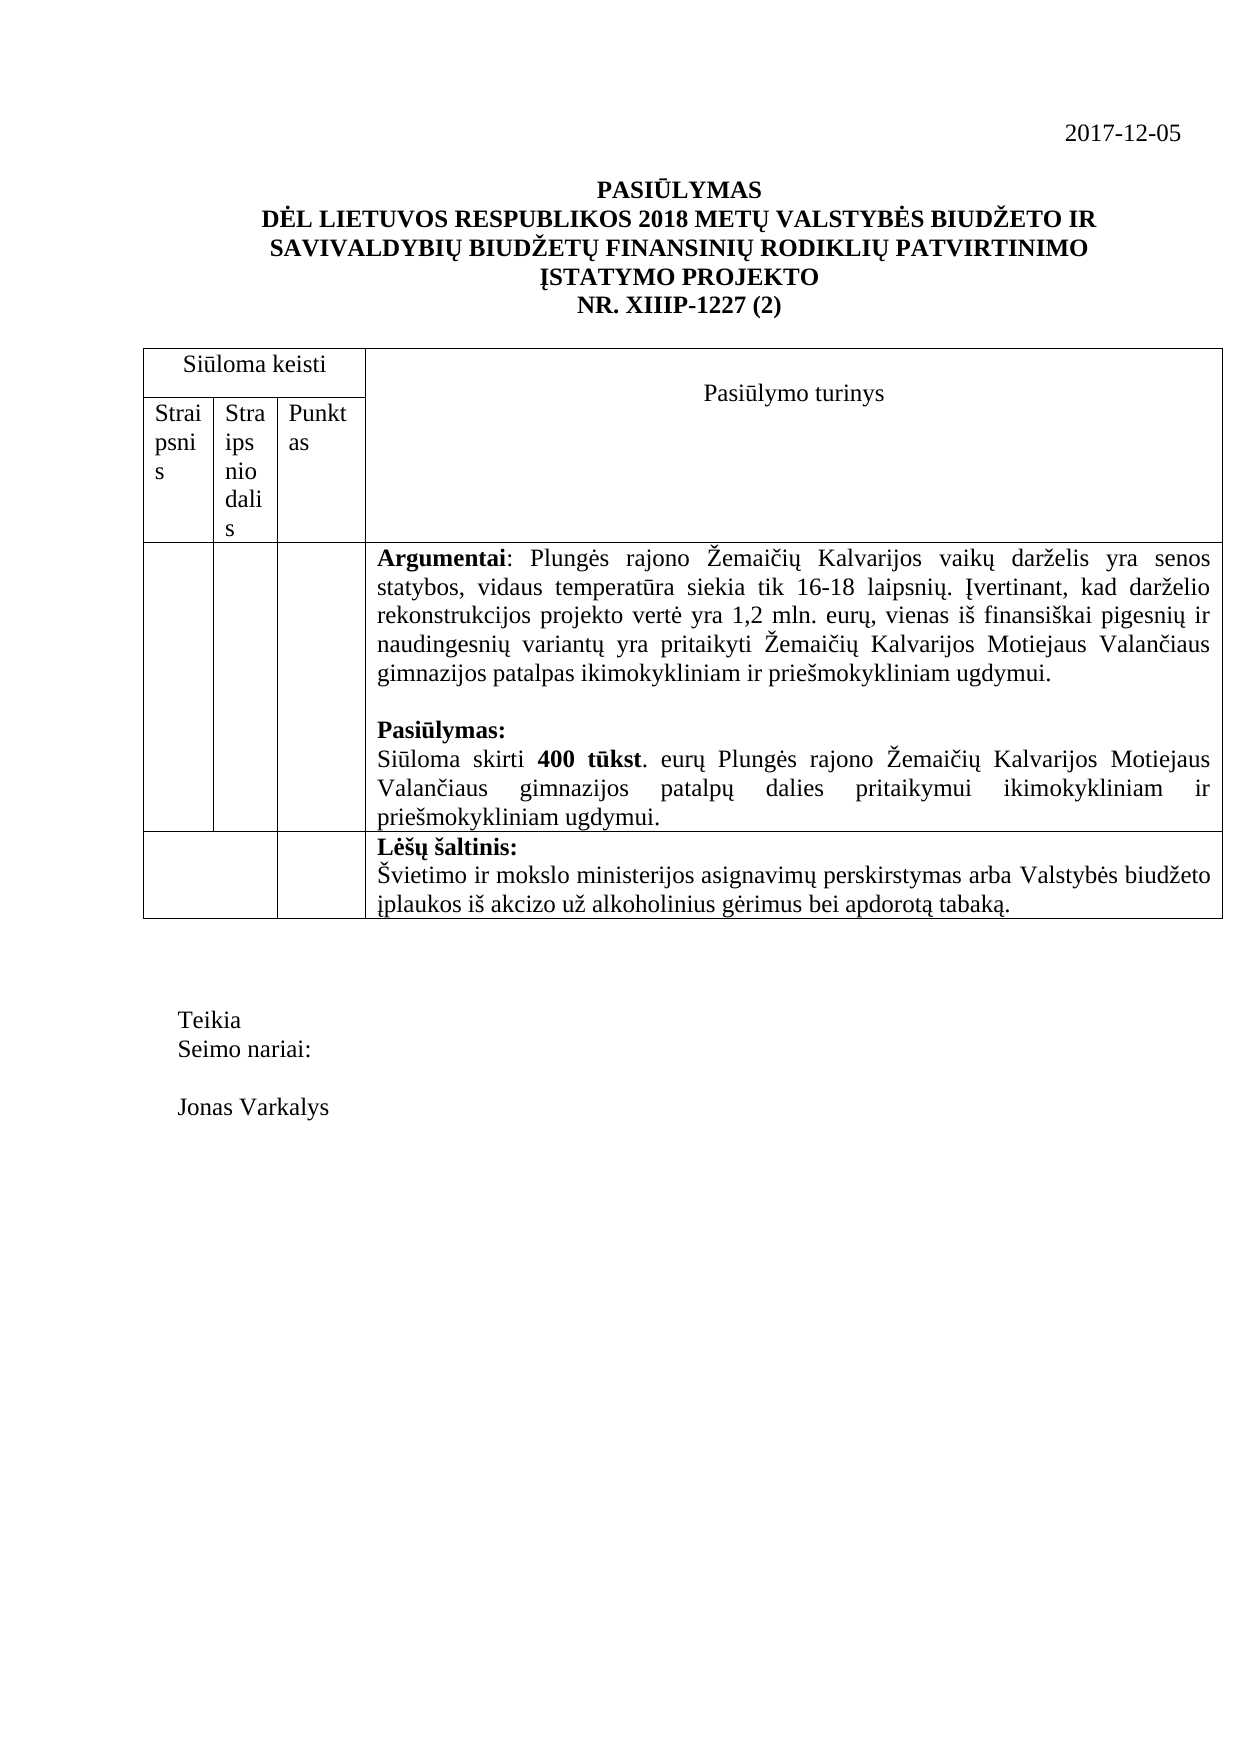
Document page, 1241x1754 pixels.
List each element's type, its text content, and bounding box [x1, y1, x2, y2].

table_cell Punktas [278, 398, 365, 542]
table_header Siūloma keisti [144, 349, 365, 397]
text Jonas Varkalys [177, 1092, 1181, 1121]
table_cell Straipsnio dalis [214, 398, 277, 542]
text Teikia [177, 1006, 1181, 1034]
table_cell [144, 543, 213, 831]
table_cell Argumentai: Plungės rajono Žemaičių Kalvarijos vaikų darželis yra senos statybos, vidaus temperatūra siekia tik 16-18 laipsnių. Įvertinant, kad darželio rekonstrukcijos projekto vertė yra 1,2 mln. eurų, vienas iš finansiškai pigesnių ir naudingesnių variantų yra pritaikyti Žemaičių Kalvarijos Motiejaus Valančiaus gimnazijos patalpas ikimokykliniam ir priešmokykliniam ugdymui. Pasiūlymas: Siūloma skirti 400 tūkst. eurų Plungės rajono Žemaičių Kalvarijos Motiejaus Valančiaus gimnazijos patalpų dalies pritaikymui ikimokykliniam ir priešmokykliniam ugdymui. [366, 543, 1222, 831]
text ĮSTATYMO PROJEKTO [177, 262, 1181, 291]
table_header Pasiūlymo turinys [366, 349, 1222, 542]
text Seimo nariai: [177, 1034, 1181, 1063]
text PASIŪLYMAS [177, 176, 1181, 204]
text 2017-12-05 [177, 118, 1181, 147]
table_cell [278, 543, 365, 831]
text NR. XIIIP-1227 (2) [177, 291, 1181, 319]
table_cell [278, 832, 365, 918]
table_cell Straipsnis [144, 398, 213, 542]
table_cell [214, 543, 277, 831]
text DĖL LIETUVOS RESPUBLIKOS 2018 METŲ VALSTYBĖS BIUDŽETO IR SAVIVALDYBIŲ BIUDŽETŲ FINANSINIŲ RODIKLIŲ PATVIRTINIMO [177, 204, 1181, 262]
table_cell Lėšų šaltinis: Švietimo ir mokslo ministerijos asignavimų perskirstymas arba Valstybės biudžeto įplaukos iš akcizo už alkoholinius gėrimus bei apdorotą tabaką. [366, 832, 1222, 918]
table_cell [144, 832, 277, 918]
